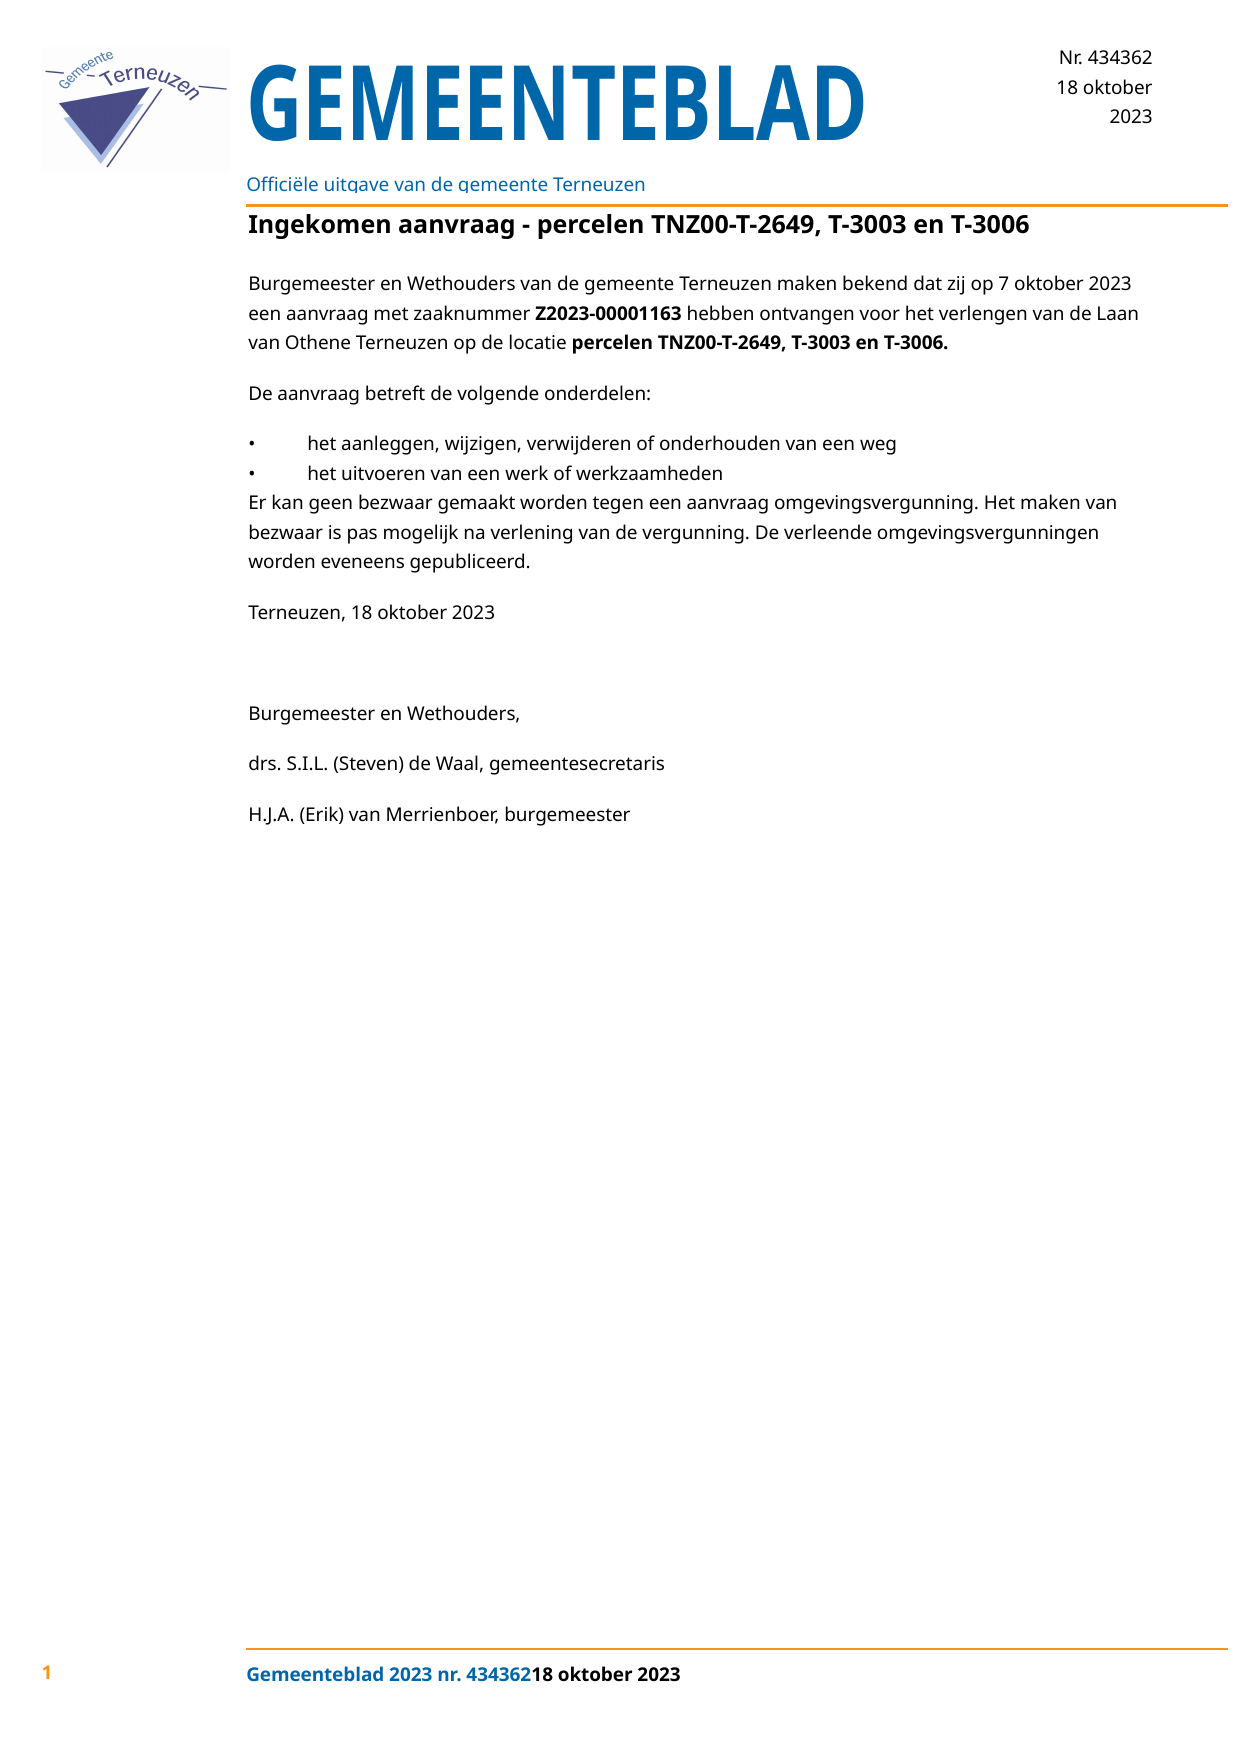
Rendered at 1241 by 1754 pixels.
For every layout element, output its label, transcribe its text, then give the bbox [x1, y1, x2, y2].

text drs. S.I.L. (Steven) de Waal, gemeentesecretaris [248, 750, 1152, 776]
text De aanvraag betreft de volgende onderdelen: [248, 380, 1152, 406]
list het aanleggen, wijzigen, verwijderen of onderhouden van een weg [248, 430, 1152, 456]
picture [41, 47, 231, 172]
text H.J.A. (Erik) van Merrienboer, burgemeester [248, 801, 1152, 826]
text Burgemeester en Wethouders, [248, 700, 1152, 726]
text Er kan geen bezwaar gemaakt worden tegen een aanvraag omgevingsvergunning. Het maken van bezwaar is pas mogelijk na verlening van de vergunning. De verleende omgevingsvergunningen worden eveneens gepubliceerd. [248, 489, 1152, 574]
text Ingekomen aanvraag - percelen TNZ00-T-2649, T-3003 en T-3006 [248, 207, 1152, 241]
text Terneuzen, 18 oktober 2023 [248, 599, 1152, 625]
text Burgemeester en Wethouders van de gemeente Terneuzen maken bekend dat zij op 7 oktober 2023 een aanvraag met zaaknummer Z2023-00001163 hebben ontvangen voor het verlengen van de Laan van Othene Terneuzen op de locatie percelen TNZ00-T-2649, T-3003 en T-3006. [248, 270, 1152, 355]
list het uitvoeren van een werk of werkzaamheden [248, 460, 1152, 486]
